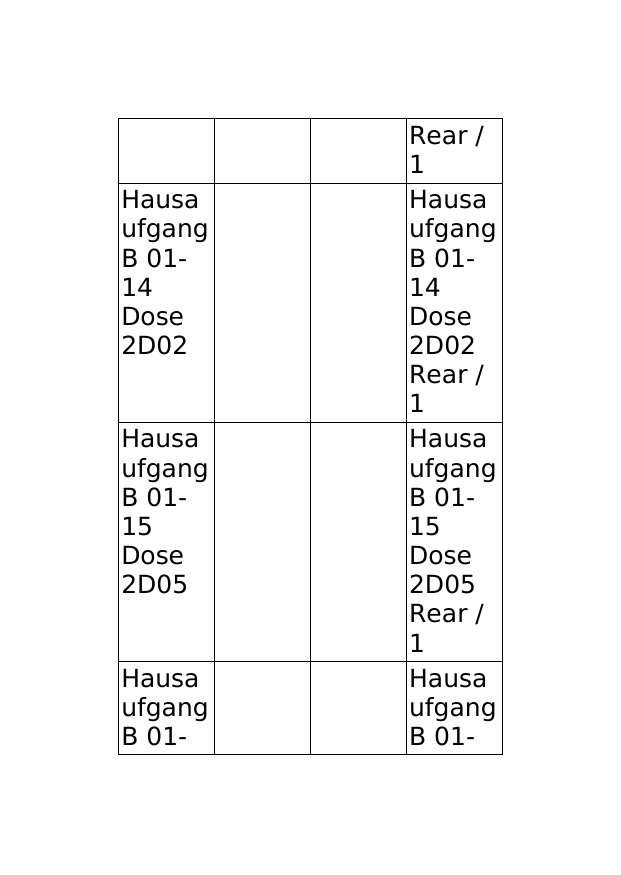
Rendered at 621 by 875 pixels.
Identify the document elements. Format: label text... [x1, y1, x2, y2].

table_cell Hausaufgang B 01-15 Dose 2D05 Rear / 1 [407, 423, 502, 661]
table_cell [215, 119, 310, 182]
table_cell [311, 184, 406, 422]
table_cell Hausaufgang B 01-14 Dose 2D02 [119, 184, 214, 422]
table_cell Hausaufgang B 01-15 Dose 2D05 [119, 423, 214, 661]
table_cell [215, 423, 310, 661]
table_cell [215, 662, 310, 754]
table_cell Rear / 1 [407, 119, 502, 182]
table_cell [311, 119, 406, 182]
table_cell [119, 119, 214, 182]
table_cell Hausaufgang B 01- [407, 662, 502, 754]
table_cell Hausaufgang B 01-14 Dose 2D02 Rear / 1 [407, 184, 502, 422]
table_cell [215, 184, 310, 422]
table_cell [311, 662, 406, 754]
table_cell [311, 423, 406, 661]
table_cell Hausaufgang B 01- [119, 662, 214, 754]
